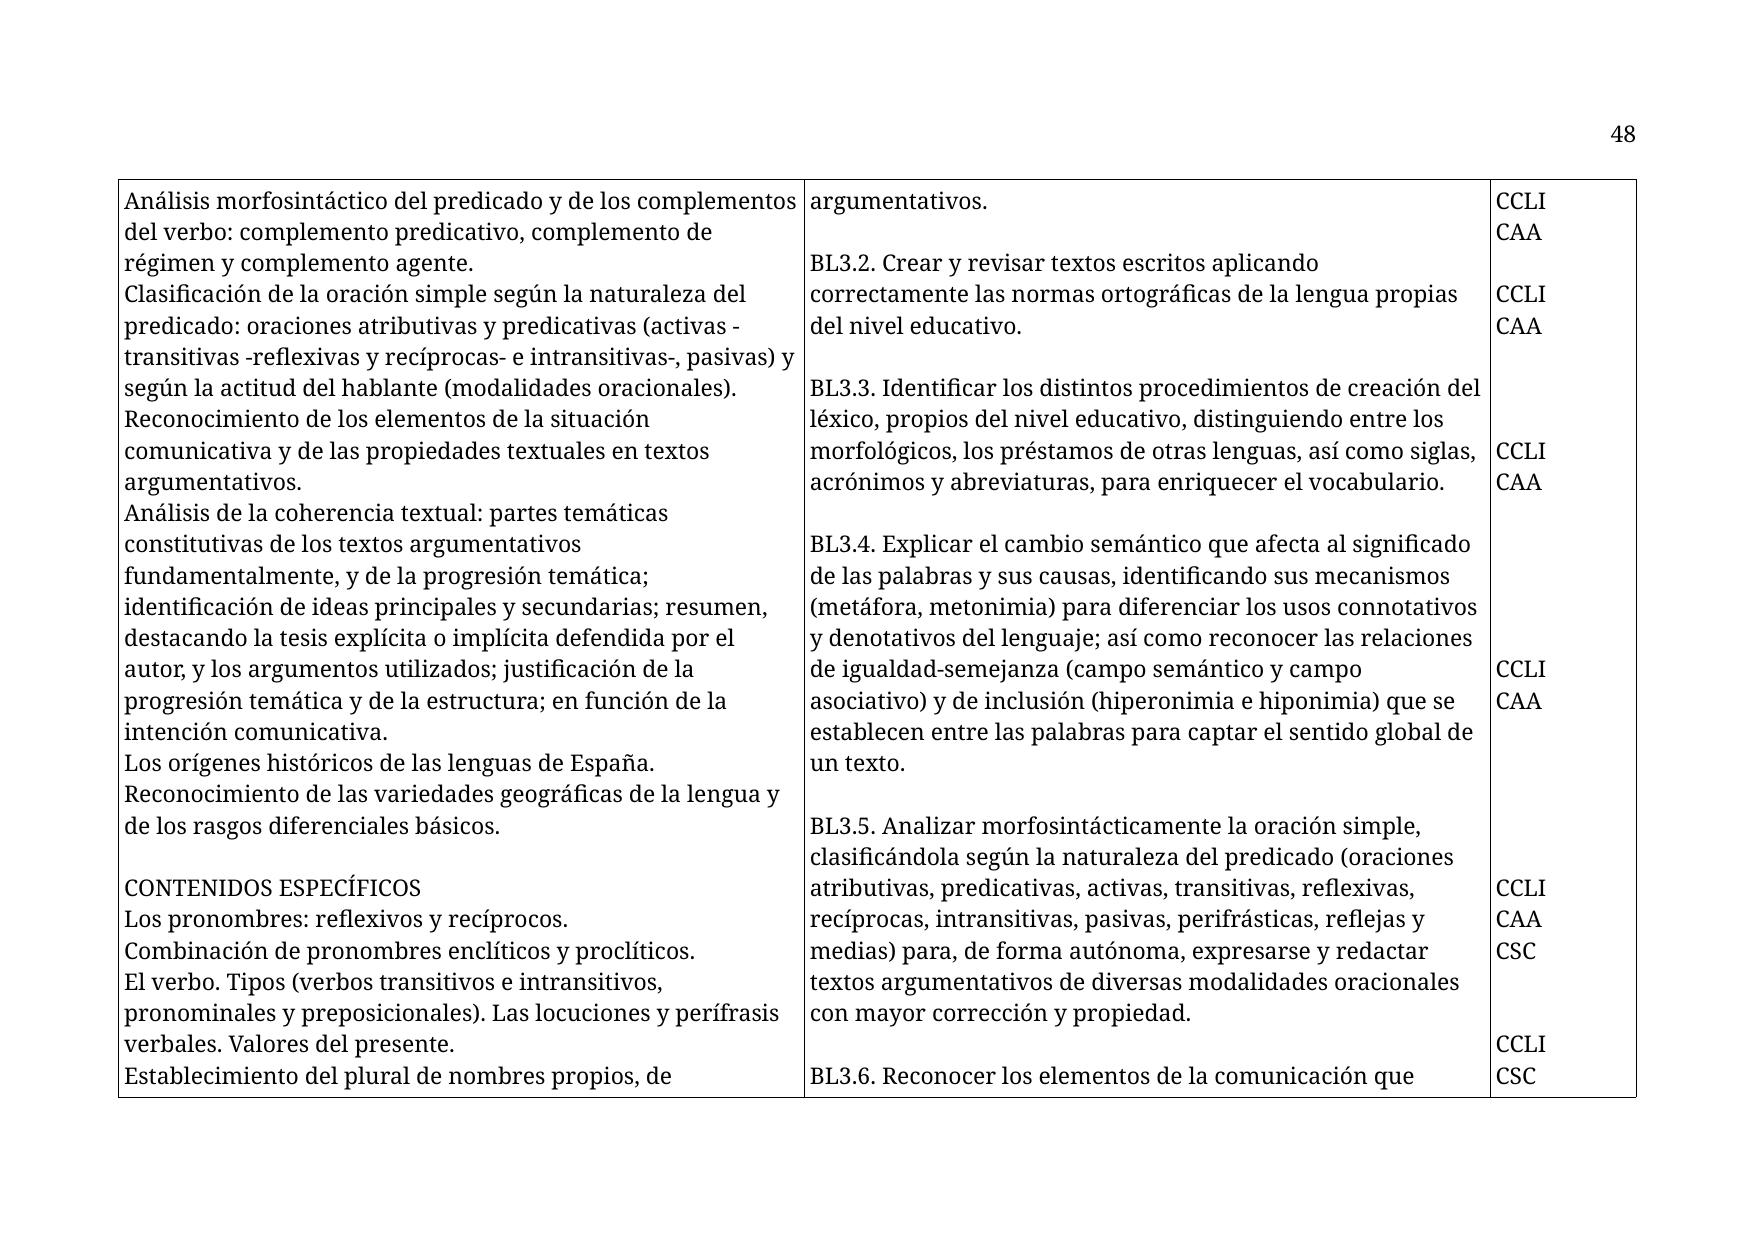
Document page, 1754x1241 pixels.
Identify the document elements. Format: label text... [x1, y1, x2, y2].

table_cell argumentativos. BL3.2. Crear y revisar textos escritos aplicando correctamente las normas ortográficas de la lengua propias del nivel educativo. BL3.3. Identificar los distintos procedimientos de creación del léxico, propios del nivel educativo, distinguiendo entre los morfológicos, los préstamos de otras lenguas, así como siglas, acrónimos y abreviaturas, para enriquecer el vocabulario. BL3.4. Explicar el cambio semántico que afecta al significado de las palabras y sus causas, identificando sus mecanismos (metáfora, metonimia) para diferenciar los usos connotativos y denotativos del lenguaje; así como reconocer las relaciones de igualdad-semejanza (campo semántico y campo asociativo) y de inclusión (hiperonimia e hiponimia) que se establecen entre las palabras para captar el sentido global de un texto. BL3.5. Analizar morfosintácticamente la oración simple, clasificándola según la naturaleza del predicado (oraciones atributivas, predicativas, activas, transitivas, reflexivas, recíprocas, intransitivas, pasivas, perifrásticas, reflejas y medias) para, de forma autónoma, expresarse y redactar textos argumentativos de diversas modalidades oracionales con mayor corrección y propiedad. BL3.6. Reconocer los elementos de la comunicación que [805, 180, 1490, 1097]
table_cell CCLI CAA CCLI CAA CCLI CAA CCLI CAA CCLI CAA CSC CCLI CSC [1491, 180, 1636, 1097]
table_cell Análisis morfosintáctico del predicado y de los complementos del verbo: complemento predicativo, complemento de régimen y complemento agente. Clasificación de la oración simple según la naturaleza del predicado: oraciones atributivas y predicativas (activas -transitivas -reflexivas y recíprocas- e intransitivas-, pasivas) y según la actitud del hablante (modalidades oracionales). Reconocimiento de los elementos de la situación comunicativa y de las propiedades textuales en textos argumentativos. Análisis de la coherencia textual: partes temáticas constitutivas de los textos argumentativos fundamentalmente, y de la progresión temática; identificación de ideas principales y secundarias; resumen, destacando la tesis explícita o implícita defendida por el autor, y los argumentos utilizados; justificación de la progresión temática y de la estructura; en función de la intención comunicativa. Los orígenes históricos de las lenguas de España. Reconocimiento de las variedades geográficas de la lengua y de los rasgos diferenciales básicos. CONTENIDOS ESPECÍFICOS Los pronombres: reflexivos y recíprocos. Combinación de pronombres enclíticos y proclíticos. El verbo. Tipos (verbos transitivos e intransitivos, pronominales y preposicionales). Las locuciones y perífrasis verbales. Valores del presente. Establecimiento del plural de nombres propios, de [119, 180, 804, 1097]
